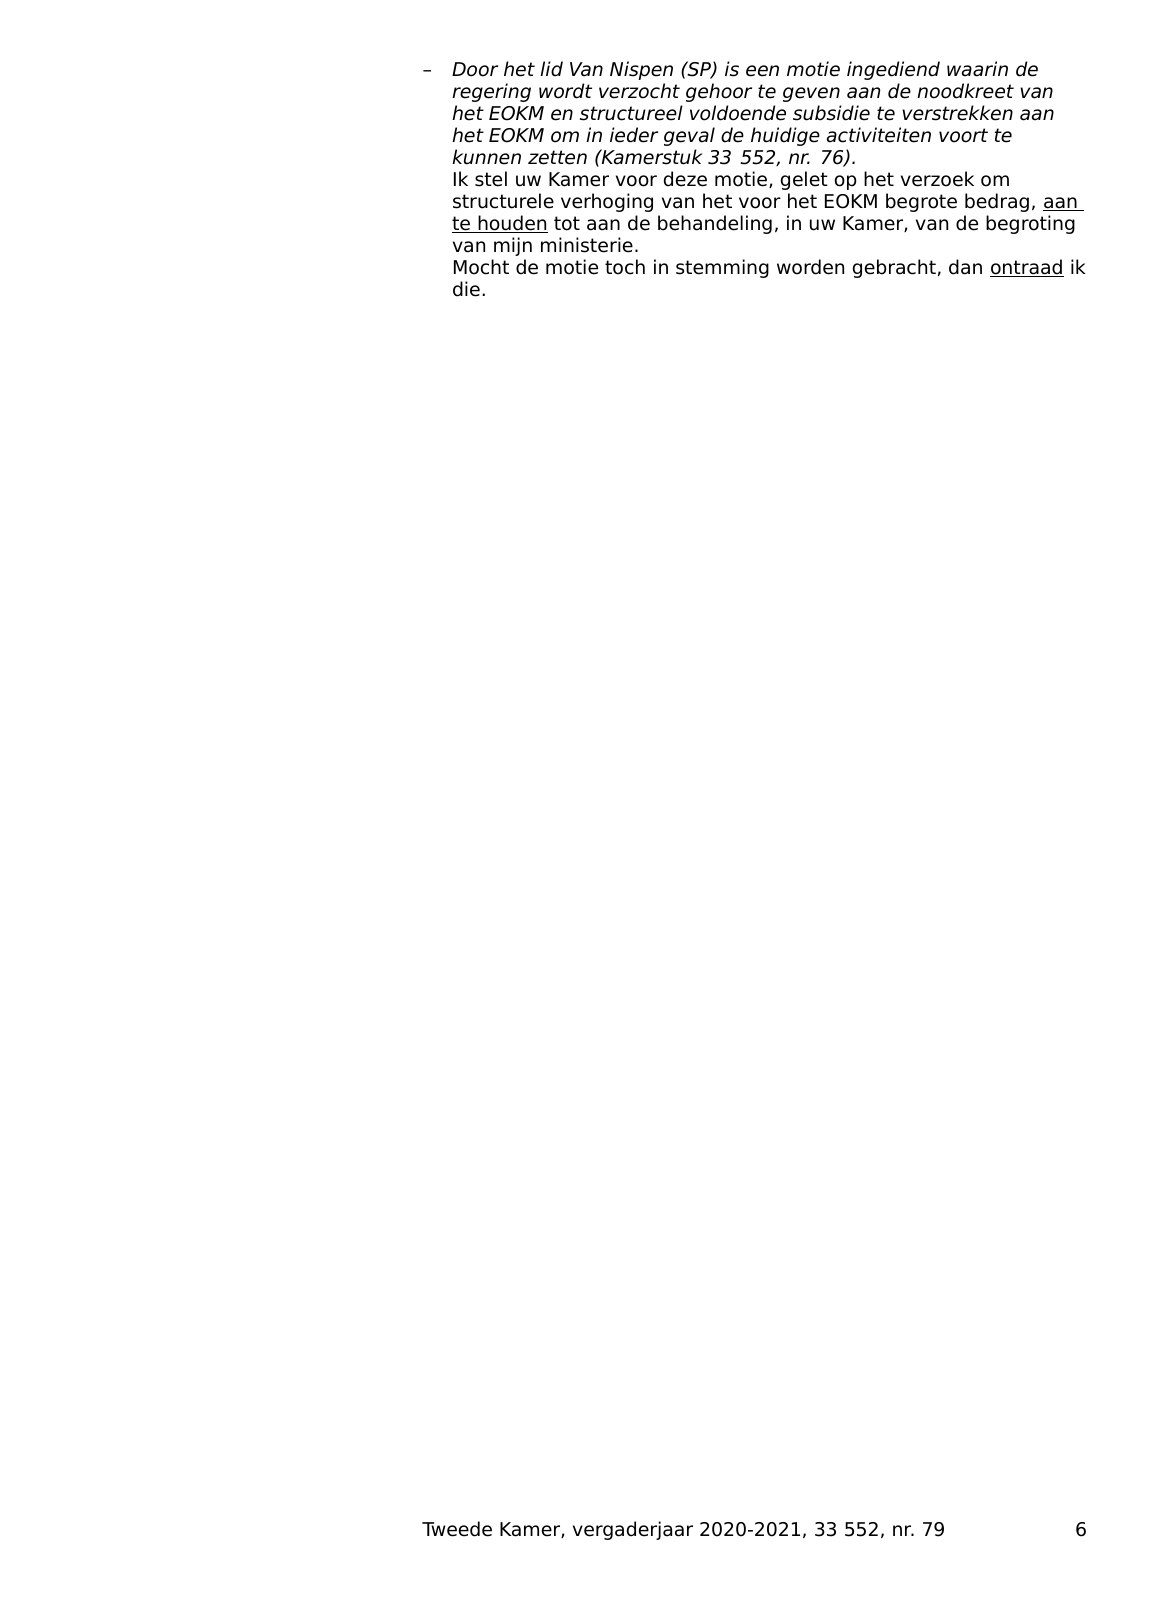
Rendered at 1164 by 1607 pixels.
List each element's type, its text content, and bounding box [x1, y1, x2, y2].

text Mocht de motie toch in stemming worden gebracht, dan ontraad ik die. [452, 257, 1087, 301]
text Ik stel uw Kamer voor deze motie, gelet op het verzoek om structurele verhoging van het voor het EOKM begrote bedrag, aan te houden tot aan de behandeling, in uw Kamer, van de begroting van mijn ministerie. [452, 169, 1087, 257]
text – Door het lid Van Nispen (SP) is een motie ingediend waarin de regering wordt verzocht gehoor te geven aan de noodkreet van het EOKM en structureel voldoende subsidie te verstrekken aan het EOKM om in ieder geval de huidige activiteiten voort te kunnen zetten (Kamerstuk 33 552, nr. 76). [422, 59, 1087, 169]
